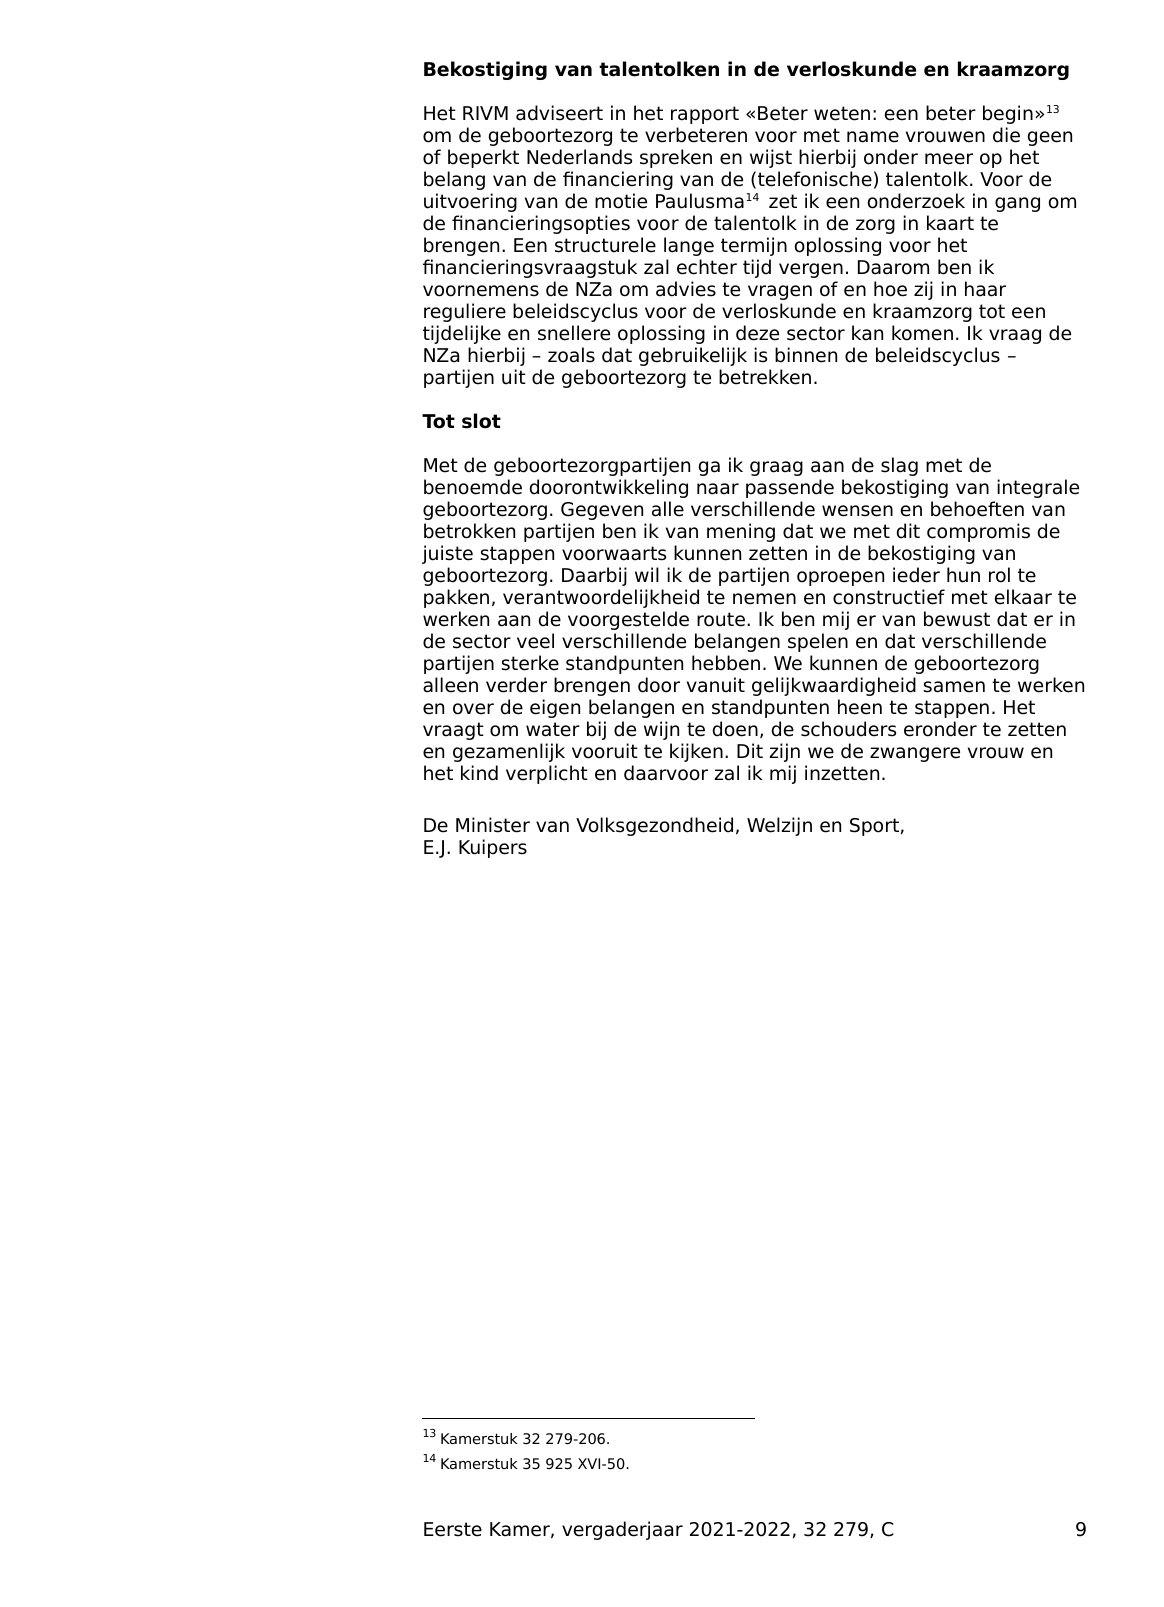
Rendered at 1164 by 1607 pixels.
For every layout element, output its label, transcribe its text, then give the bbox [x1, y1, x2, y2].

subtitle Bekostiging van talentolken in de verloskunde en kraamzorg [422, 59, 1087, 81]
subtitle Tot slot [422, 411, 1087, 433]
text Kamerstuk 32 279-206. [422, 1427, 1087, 1449]
text Het RIVM adviseert in het rapport «Beter weten: een beter begin» om de geboortezorg te verbeteren voor met name vrouwen die geen of beperkt Nederlands spreken en wijst hierbij onder meer op het belang van de financiering van de (telefonische) talentolk. Voor de uitvoering van de motie Paulusma zet ik een onderzoek in gang om de financieringsopties voor de talentolk in de zorg in kaart te brengen. Een structurele lange termijn oplossing voor het financieringsvraagstuk zal echter tijd vergen. Daarom ben ik voornemens de NZa om advies te vragen of en hoe zij in haar reguliere beleidscyclus voor de verloskunde en kraamzorg tot een tijdelijke en snellere oplossing in deze sector kan komen. Ik vraag de NZa hierbij – zoals dat gebruikelijk is binnen de beleidscyclus – partijen uit de geboortezorg te betrekken. [422, 103, 1087, 389]
text Kamerstuk 35 925 XVI-50. [422, 1452, 1087, 1474]
text Met de geboortezorgpartijen ga ik graag aan de slag met de benoemde doorontwikkeling naar passende bekostiging van integrale geboortezorg. Gegeven alle verschillende wensen en behoeften van betrokken partijen ben ik van mening dat we met dit compromis de juiste stappen voorwaarts kunnen zetten in de bekostiging van geboortezorg. Daarbij wil ik de partijen oproepen ieder hun rol te pakken, verantwoordelijkheid te nemen en constructief met elkaar te werken aan de voorgestelde route. Ik ben mij er van bewust dat er in de sector veel verschillende belangen spelen en dat verschillende partijen sterke standpunten hebben. We kunnen de geboortezorg alleen verder brengen door vanuit gelijkwaardigheid samen te werken en over de eigen belangen en standpunten heen te stappen. Het vraagt om water bij de wijn te doen, de schouders eronder te zetten en gezamenlijk vooruit te kijken. Dit zijn we de zwangere vrouw en het kind verplicht en daarvoor zal ik mij inzetten. [422, 455, 1087, 785]
text De Minister van Volksgezondheid, Welzijn en Sport, E.J. Kuipers [422, 815, 1087, 859]
